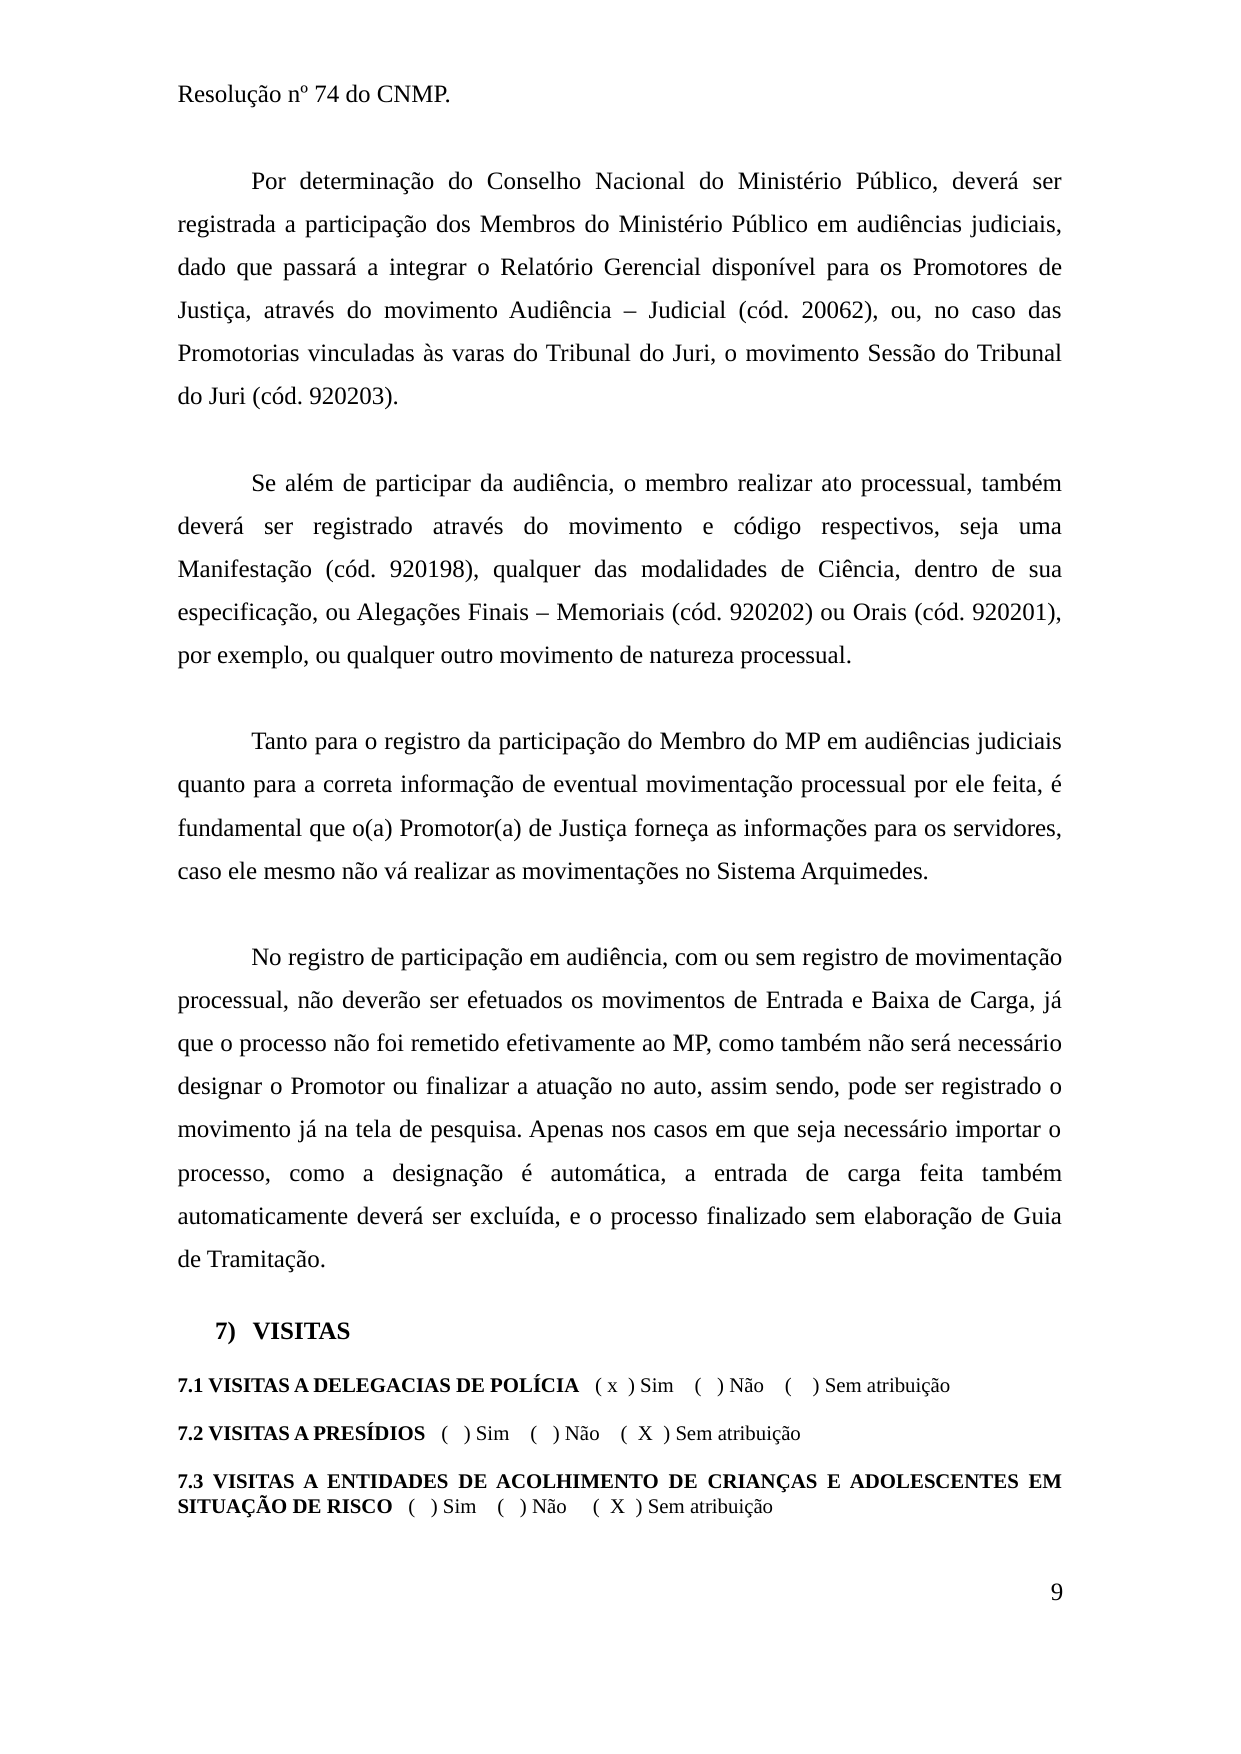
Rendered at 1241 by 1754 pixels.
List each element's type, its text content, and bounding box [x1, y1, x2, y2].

text Se além de participar da audiência, o membro realizar ato processual, também deverá ser registrado através do movimento e código respectivos, seja uma Manifestação (cód. 920198), qualquer das modalidades de Ciência, dentro de sua especificação, ou Alegações Finais – Memoriais (cód. 920202) ou Orais (cód. 920201), por exemplo, ou qualquer outro movimento de natureza processual. [177, 468, 1063, 669]
text Tanto para o registro da participação do Membro do MP em audiências judiciais quanto para a correta informação de eventual movimentação processual por ele feita, é fundamental que o(a) Promotor(a) de Justiça forneça as informações para os servidores, caso ele mesmo não vá realizar as movimentações no Sistema Arquimedes. [177, 726, 1063, 884]
list VISITAS [215, 1316, 1063, 1344]
text 7.2 VISITAS A PRESÍDIOS ( ) Sim ( ) Não ( X ) Sem atribuição [177, 1421, 1063, 1445]
text 7.3 VISITAS A ENTIDADES DE ACOLHIMENTO DE CRIANÇAS E ADOLESCENTES EM SITUAÇÃO DE RISCO ( ) Sim ( ) Não ( X ) Sem atribuição [177, 1469, 1063, 1518]
text 7.1 VISITAS A DELEGACIAS DE POLÍCIA ( x ) Sim ( ) Não ( ) Sem atribuição [177, 1373, 1063, 1397]
text Resolução nº 74 do CNMP. [177, 79, 1063, 108]
text Por determinação do Conselho Nacional do Ministério Público, deverá ser registrada a participação dos Membros do Ministério Público em audiências judiciais, dado que passará a integrar o Relatório Gerencial disponível para os Promotores de Justiça, através do movimento Audiência – Judicial (cód. 20062), ou, no caso das Promotorias vinculadas às varas do Tribunal do Juri, o movimento Sessão do Tribunal do Juri (cód. 920203). [177, 166, 1063, 410]
text No registro de participação em audiência, com ou sem registro de movimentação processual, não deverão ser efetuados os movimentos de Entrada e Baixa de Carga, já que o processo não foi remetido efetivamente ao MP, como também não será necessário designar o Promotor ou finalizar a atuação no auto, assim sendo, pode ser registrado o movimento já na tela de pesquisa. Apenas nos casos em que seja necessário importar o processo, como a designação é automática, a entrada de carga feita também automaticamente deverá ser excluída, e o processo finalizado sem elaboração de Guia de Tramitação. [177, 942, 1063, 1273]
